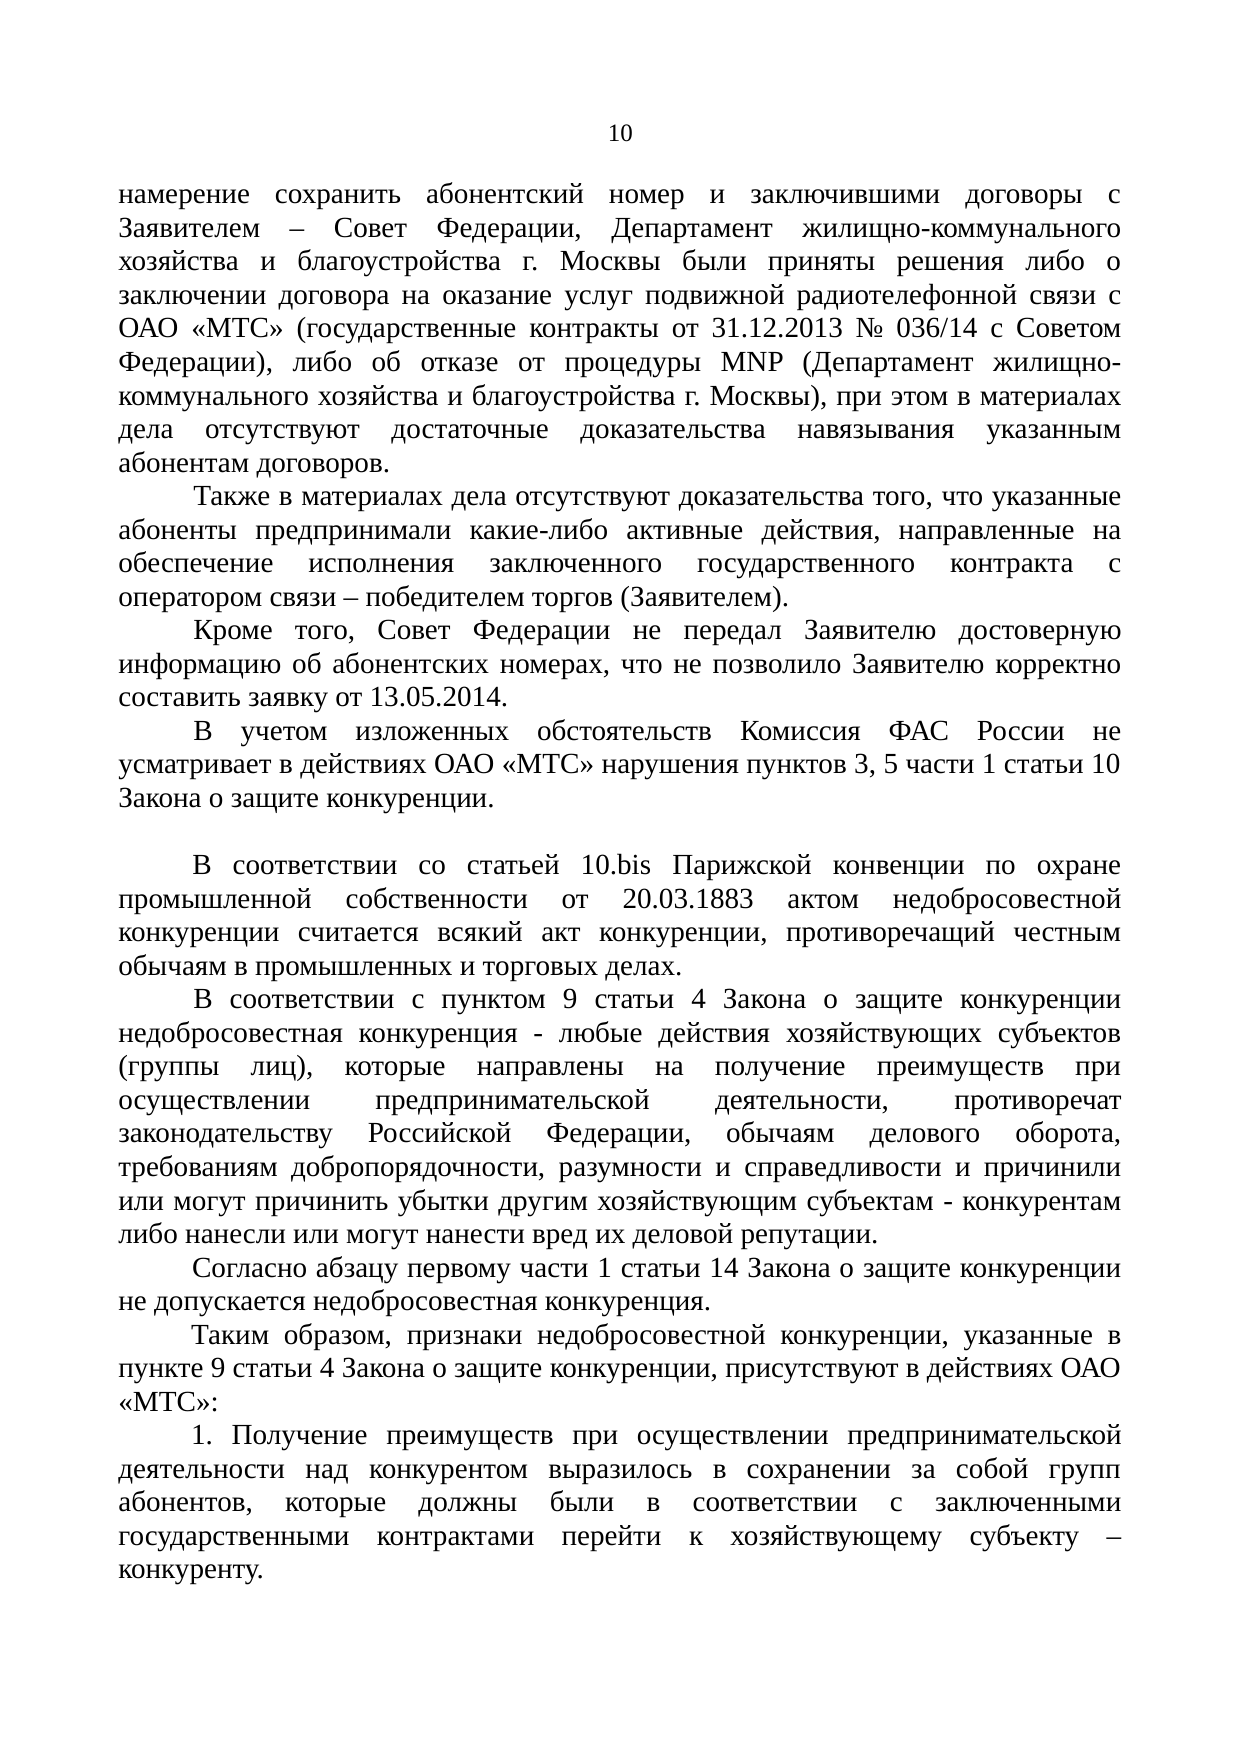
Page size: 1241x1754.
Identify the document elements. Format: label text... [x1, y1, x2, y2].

text Кроме того, Совет Федерации не передал Заявителю достоверную информацию об абонентских номерах, что не позволило Заявителю корректно составить заявку от 13.05.2014. [118, 612, 1122, 713]
text В соответствии с пунктом 9 статьи 4 Закона о защите конкуренции недобросовестная конкуренция - любые действия хозяйствующих субъектов (группы лиц), которые направлены на получение преимуществ при осуществлении предпринимательской деятельности, противоречат законодательству Российской Федерации, обычаям делового оборота, требованиям добропорядочности, разумности и справедливости и причинили или могут причинить убытки другим хозяйствующим субъектам - конкурентам либо нанесли или могут нанести вред их деловой репутации. [118, 981, 1122, 1250]
text Согласно абзацу первому части 1 статьи 14 Закона о защите конкуренции не допускается недобросовестная конкуренция. [118, 1250, 1122, 1317]
text Также в материалах дела отсутствуют доказательства того, что указанные абоненты предпринимали какие-либо активные действия, направленные на обеспечение исполнения заключенного государственного контракта с оператором связи – победителем торгов (Заявителем). [118, 478, 1122, 612]
text В соответствии со статьей 10.bis Парижской конвенции по охране промышленной собственности от 20.03.1883 актом недобросовестной конкуренции считается всякий акт конкуренции, противоречащий честным обычаям в промышленных и торговых делах. [118, 847, 1122, 981]
text намерение сохранить абонентский номер и заключившими договоры с Заявителем – Совет Федерации, Департамент жилищно-коммунального хозяйства и благоустройства г. Москвы были приняты решения либо о заключении договора на оказание услуг подвижной радиотелефонной связи с ОАО «МТС» (государственные контракты от 31.12.2013 № 036/14 с Советом Федерации), либо об отказе от процедуры MNP (Департамент жилищно-коммунального хозяйства и благоустройства г. Москвы), при этом в материалах дела отсутствуют достаточные доказательства навязывания указанным абонентам договоров. [118, 176, 1122, 478]
text В учетом изложенных обстоятельств Комиссия ФАС России не усматривает в действиях ОАО «МТС» нарушения пунктов 3, 5 части 1 статьи 10 Закона о защите конкуренции. [118, 713, 1122, 814]
text Таким образом, признаки недобросовестной конкуренции, указанные в пункте 9 статьи 4 Закона о защите конкуренции, присутствуют в действиях ОАО «МТС»: [118, 1317, 1122, 1417]
text 1. Получение преимуществ при осуществлении предпринимательской деятельности над конкурентом выразилось в сохранении за собой групп абонентов, которые должны были в соответствии с заключенными государственными контрактами перейти к хозяйствующему субъекту – конкуренту. [118, 1417, 1122, 1585]
